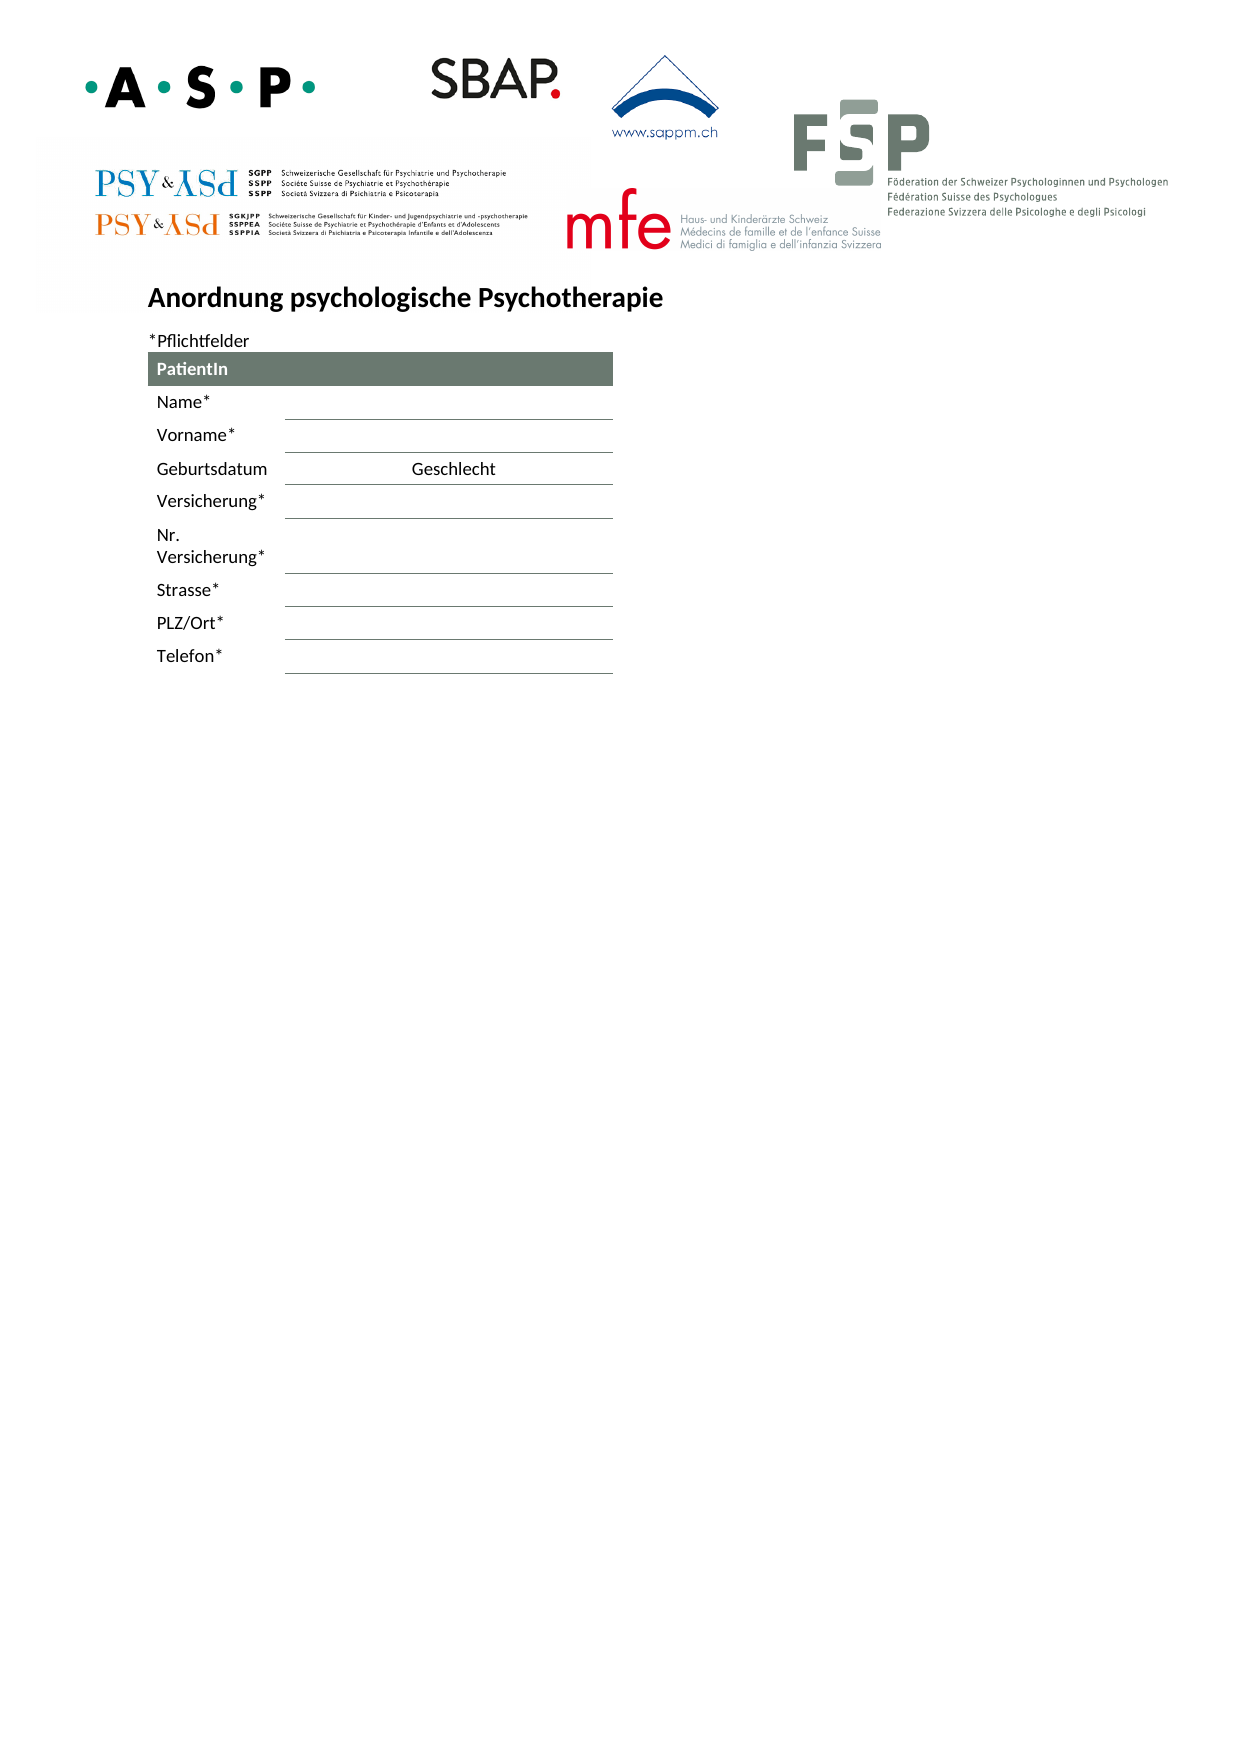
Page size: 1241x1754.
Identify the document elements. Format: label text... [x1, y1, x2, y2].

table_cell Vorname* [148, 419, 285, 452]
table_cell [285, 420, 613, 452]
table_cell PLZ/Ort* [148, 606, 285, 639]
table_cell [285, 386, 613, 418]
table_cell Geschlecht [285, 453, 613, 484]
picture [396, 22, 593, 131]
table_cell [285, 519, 613, 573]
table_cell [285, 485, 613, 518]
table_header [285, 353, 613, 385]
text *Pflichtfelder [148, 329, 613, 352]
table_cell Telefon* [148, 639, 285, 673]
title Anordnung psychologische Psychotherapie [148, 279, 1152, 315]
table_cell Strasse* [148, 573, 285, 606]
table_cell Nr. Versicherung* [148, 518, 285, 573]
table_cell Geburtsdatum [148, 452, 285, 484]
picture [82, 58, 322, 114]
table_cell Name* [148, 386, 285, 418]
table_cell [285, 640, 613, 673]
table_cell [285, 574, 613, 606]
table_cell Versicherung* [148, 484, 285, 518]
picture [35, 137, 881, 313]
table_cell [285, 607, 613, 639]
picture [603, 31, 730, 158]
table_header PatientIn [148, 353, 285, 385]
